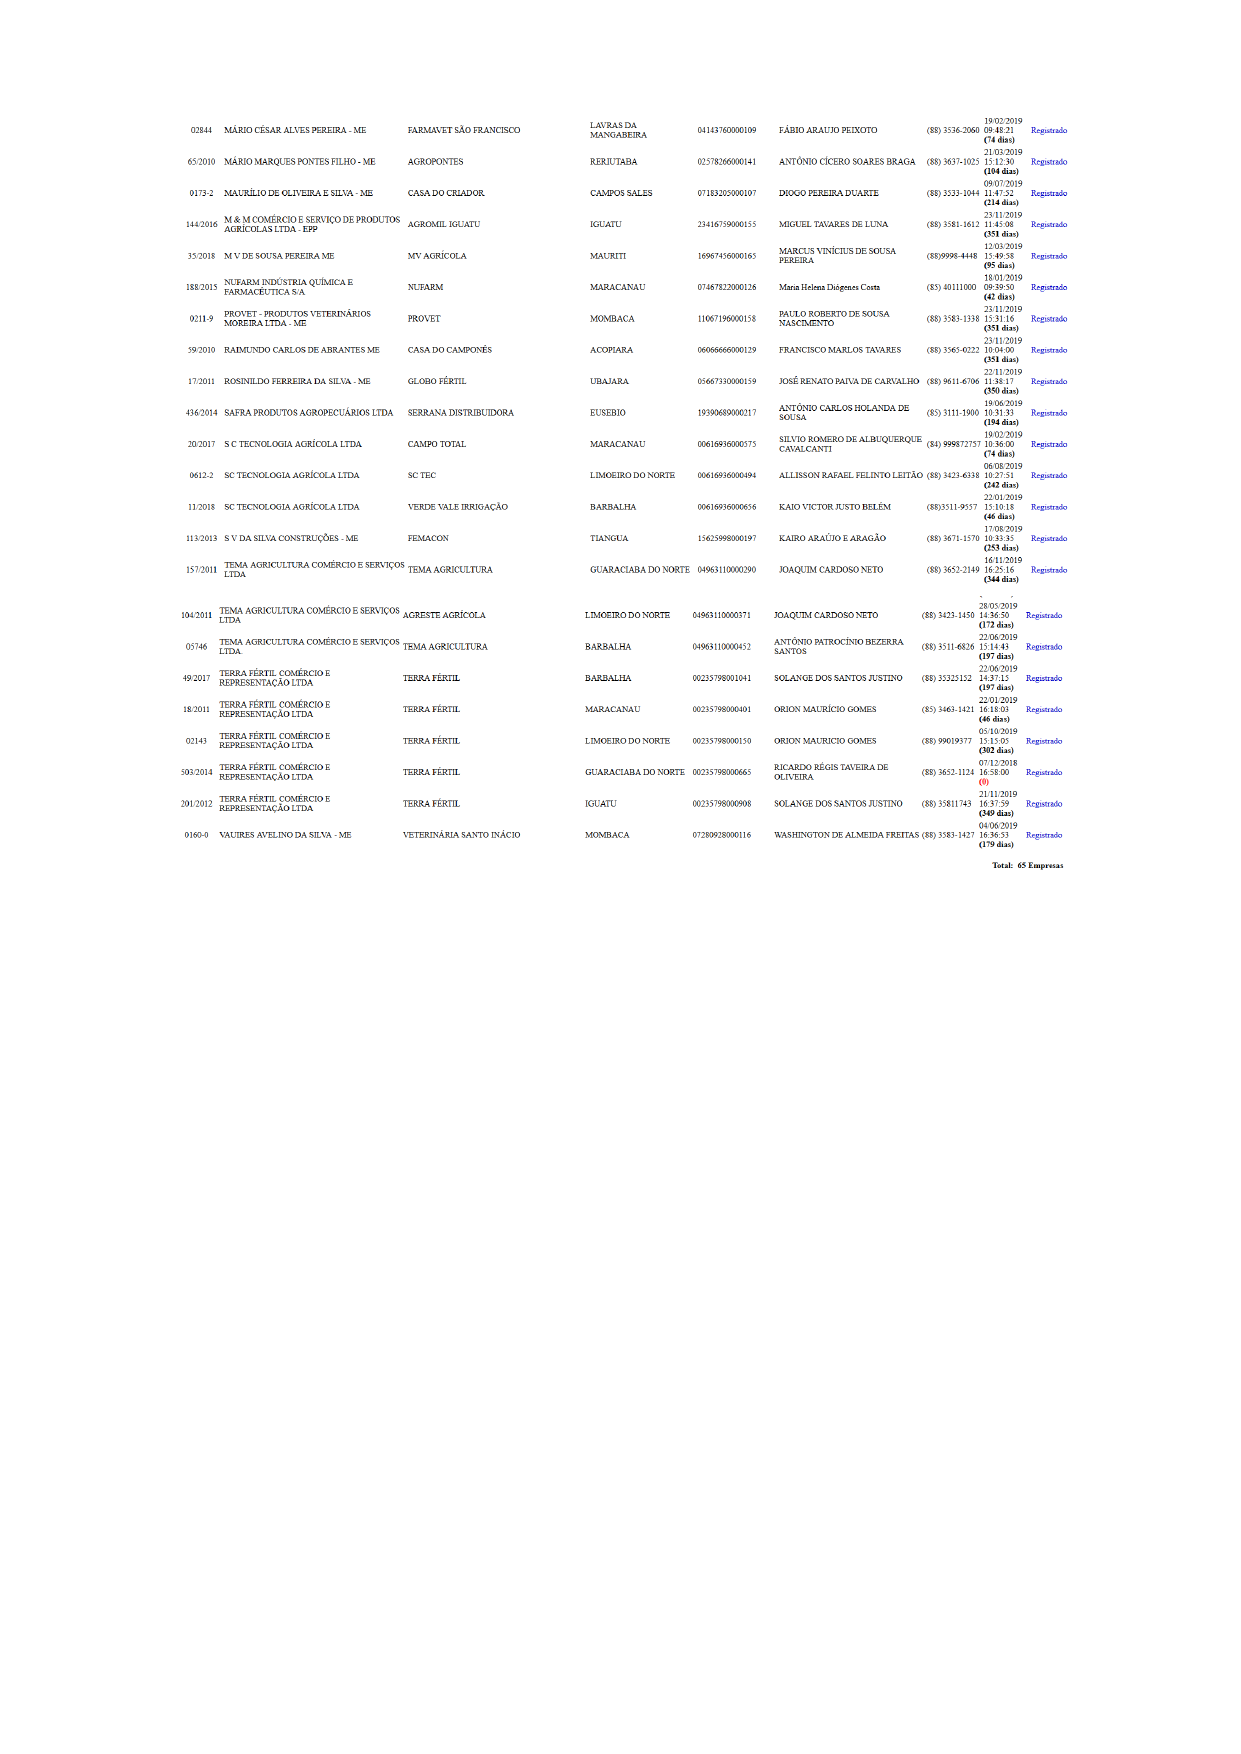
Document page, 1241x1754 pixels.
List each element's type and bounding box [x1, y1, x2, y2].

picture [162, 118, 1078, 585]
picture [156, 596, 1083, 874]
